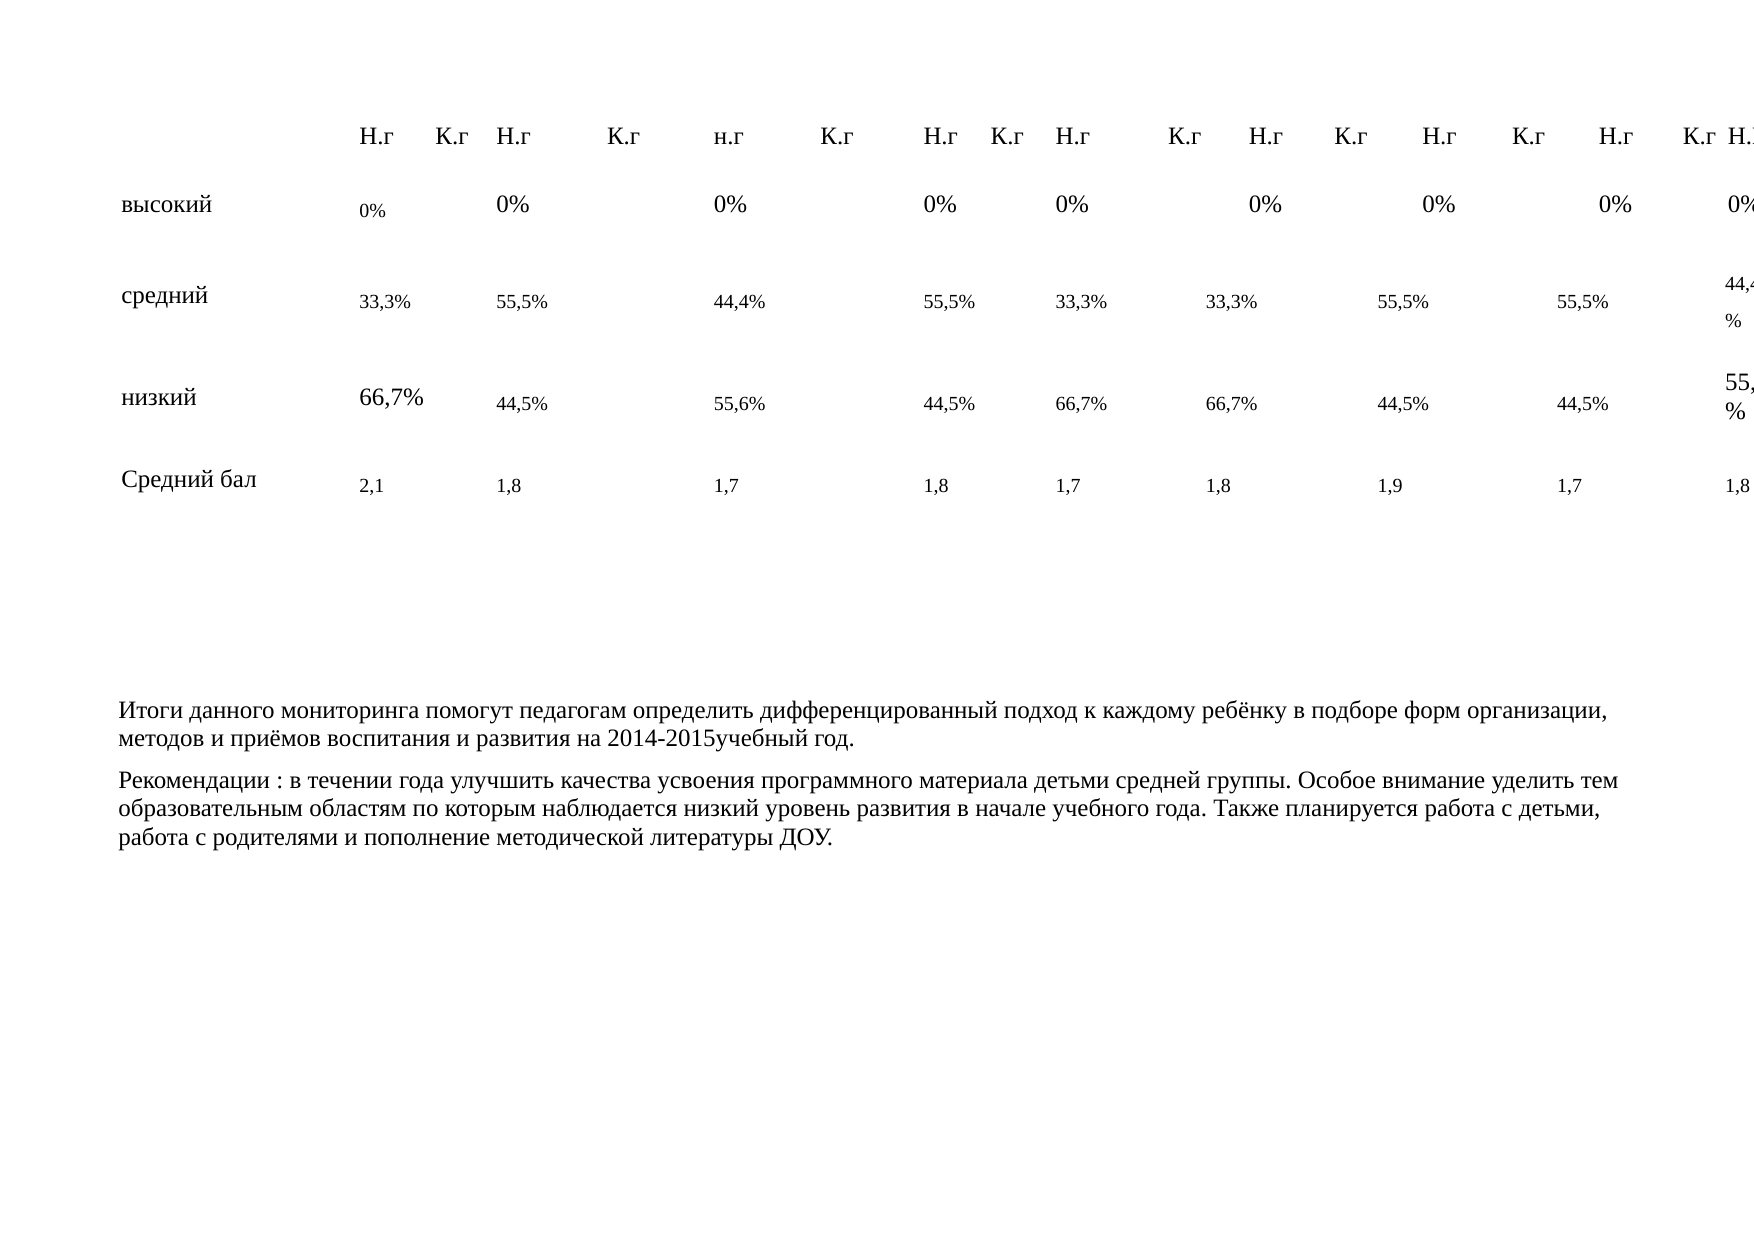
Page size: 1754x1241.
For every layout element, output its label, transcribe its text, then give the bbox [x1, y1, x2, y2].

table_cell [1680, 182, 1725, 255]
table_cell [1638, 255, 1722, 364]
table_cell [988, 255, 1052, 364]
table_cell [1638, 457, 1722, 530]
table_cell К.г [1165, 118, 1246, 182]
table_cell К.г [1331, 118, 1419, 182]
table_cell 1,9 [1374, 457, 1464, 530]
table_cell 44,5% [920, 364, 987, 457]
table_cell 44,5% [1554, 364, 1638, 457]
table_cell [432, 182, 493, 255]
table_cell 33,3% [1203, 255, 1288, 364]
table_cell [1464, 457, 1554, 530]
table_cell Н.г [1053, 118, 1165, 182]
table_cell н.г [711, 118, 817, 182]
table_cell Н.г [356, 118, 432, 182]
table_cell К.г [1509, 118, 1596, 182]
table_cell 1,7 [1053, 457, 1165, 530]
table_cell [988, 364, 1052, 457]
table_cell Н.г [1246, 118, 1331, 182]
table_cell [817, 364, 920, 457]
table_cell [1288, 457, 1374, 530]
table_cell 0% [1725, 182, 1754, 255]
table_cell 0% [493, 182, 604, 255]
table_cell [1464, 364, 1554, 457]
table_cell К.г [817, 118, 920, 182]
table_cell 0% [356, 182, 432, 255]
table_cell [432, 364, 493, 457]
table_cell 66,7% [1053, 364, 1165, 457]
table_cell 0% [1246, 182, 1331, 255]
table_cell 2,1 [356, 457, 432, 530]
table_cell [988, 457, 1052, 530]
table_cell 0% [1053, 182, 1165, 255]
table_cell 1,8 [920, 457, 987, 530]
table_cell [1165, 255, 1203, 364]
table_cell 55,6% [711, 364, 817, 457]
table_cell 55,5% [920, 255, 987, 364]
table_cell 55,5% [1374, 255, 1464, 364]
table_cell [604, 457, 711, 530]
table_cell Н.г [1596, 118, 1680, 182]
table_cell [604, 182, 711, 255]
table_cell [1165, 182, 1246, 255]
table_cell [1638, 364, 1722, 457]
table_cell средний [118, 255, 356, 364]
table_cell Н.г [493, 118, 604, 182]
table_cell К.г [432, 118, 493, 182]
table_cell 0% [711, 182, 817, 255]
table_cell 44,5% [493, 364, 604, 457]
table_cell [817, 182, 920, 255]
table_cell 1,8 [493, 457, 604, 530]
table_cell Н.г [1419, 118, 1509, 182]
table_cell К.г [988, 118, 1052, 182]
table_cell [604, 364, 711, 457]
table_cell К.г [1680, 118, 1725, 182]
table_cell 1,8 [1203, 457, 1288, 530]
table_cell [604, 255, 711, 364]
table_cell Средний бал [118, 457, 356, 530]
table_cell 33,3% [1053, 255, 1165, 364]
table_cell [1509, 182, 1596, 255]
table_cell 33,3% [356, 255, 432, 364]
table_cell [817, 457, 920, 530]
table_cell [1165, 457, 1203, 530]
table_cell [988, 182, 1052, 255]
table_cell 66,7% [1203, 364, 1288, 457]
table_cell [1331, 182, 1419, 255]
table_cell Н.Г [1725, 118, 1754, 182]
table_cell [1288, 364, 1374, 457]
table_cell 0% [1596, 182, 1680, 255]
table_cell [1165, 364, 1203, 457]
table_cell К.г [604, 118, 711, 182]
table_cell [432, 457, 493, 530]
table_cell низкий [118, 364, 356, 457]
table_cell 44,4% [711, 255, 817, 364]
table_cell высокий [118, 182, 356, 255]
table_cell 66,7% [356, 364, 432, 457]
table_cell 55,5% [493, 255, 604, 364]
table_cell [1288, 255, 1374, 364]
table_cell Н.г [920, 118, 987, 182]
table_cell 1,7 [1554, 457, 1638, 530]
table_cell [1464, 255, 1554, 364]
table_cell 44,4% [1722, 255, 1754, 364]
table_cell 0% [1419, 182, 1509, 255]
table_cell 44,5% [1374, 364, 1464, 457]
table_cell 1,8 [1722, 457, 1754, 530]
table_cell [118, 118, 356, 182]
text Итоги данного мониторинга помогут педагогам определить дифференцированный подход к каждому ребёнку в подборе форм организации, методов и приёмов воспитания и развития на 2014-2015учебный год. [118, 695, 1636, 752]
table_cell [432, 255, 493, 364]
table_cell 1,7 [711, 457, 817, 530]
table_cell 55,5% [1554, 255, 1638, 364]
table_cell 0% [920, 182, 987, 255]
table_cell [817, 255, 920, 364]
text Рекомендации : в течении года улучшить качества усвоения программного материала детьми средней группы. Особое внимание уделить тем образовательным областям по которым наблюдается низкий уровень развития в начале учебного года. Также планируется работа с детьми, работа с родителями и пополнение методической литературы ДОУ. [118, 765, 1636, 851]
table_cell 55,6% [1722, 364, 1754, 457]
